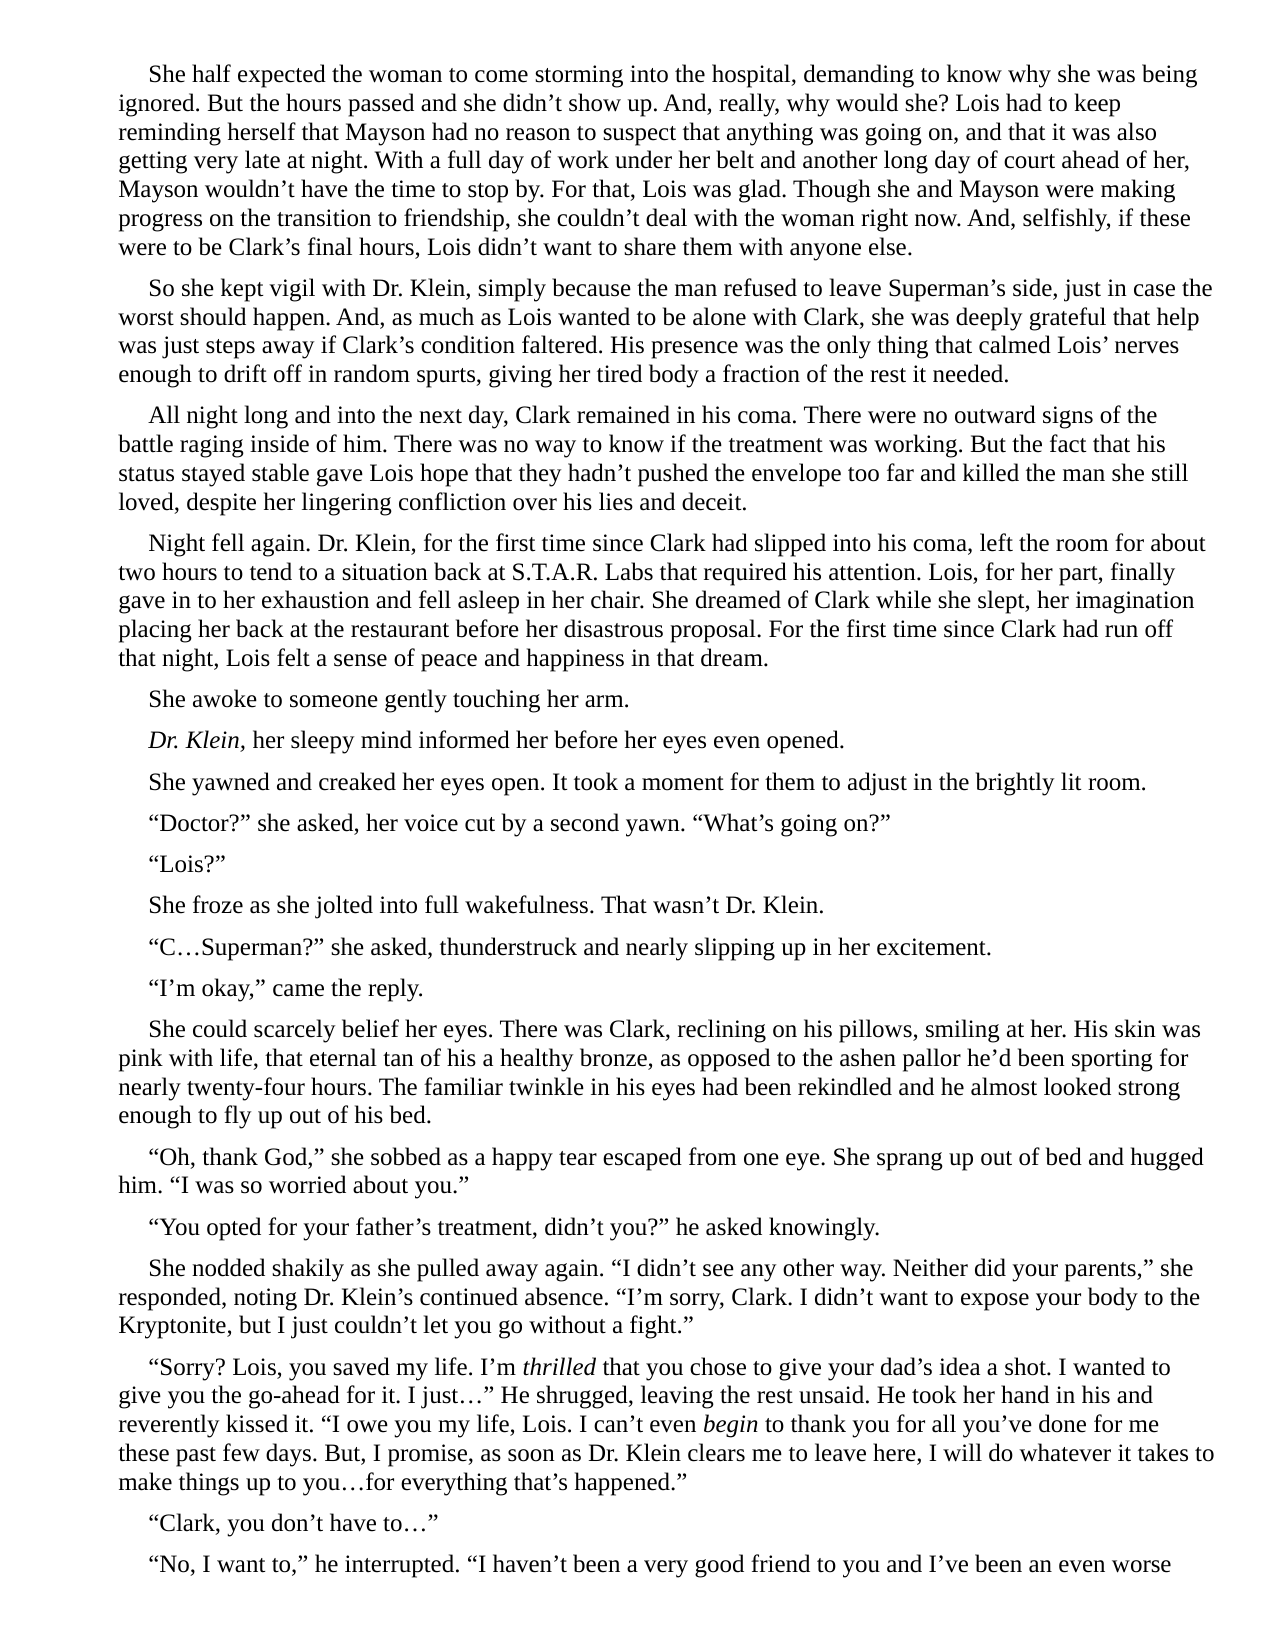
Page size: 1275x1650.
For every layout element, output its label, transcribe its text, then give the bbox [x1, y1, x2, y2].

text “C…Superman?” she asked, thunderstruck and nearly slipping up in her excitement. [118, 932, 1216, 960]
text “Clark, you don’t have to…” [118, 1508, 1216, 1537]
text “You opted for your father’s treatment, didn’t you?” he asked knowingly. [118, 1212, 1216, 1240]
text Dr. Klein, her sleepy mind informed her before her eyes even opened. [118, 725, 1216, 754]
text “Doctor?” she asked, her voice cut by a second yawn. “What’s going on?” [118, 808, 1216, 837]
text “Oh, thank God,” she sobbed as a happy tear escaped from one eye. She sprang up out of bed and hugged him. “I was so worried about you.” [118, 1142, 1216, 1199]
text She could scarcely belief her eyes. There was Clark, reclining on his pillows, smiling at her. His skin was pink with life, that eternal tan of his a healthy bronze, as opposed to the ashen pallor he’d been sporting for nearly twenty-four hours. The familiar twinkle in his eyes had been rekindled and he almost looked strong enough to fly up out of his bed. [118, 1014, 1216, 1129]
text “Lois?” [118, 849, 1216, 878]
text She half expected the woman to come storming into the hospital, demanding to know why she was being ignored. But the hours passed and she didn’t show up. And, really, why would she? Lois had to keep reminding herself that Mayson had no reason to suspect that anything was going on, and that it was also getting very late at night. With a full day of work under her belt and another long day of court ahead of her, Mayson wouldn’t have the time to stop by. For that, Lois was glad. Though she and Mayson were making progress on the transition to friendship, she couldn’t deal with the woman right now. And, selfishly, if these were to be Clark’s final hours, Lois didn’t want to share them with anyone else. [118, 59, 1216, 260]
text “Sorry? Lois, you saved my life. I’m thrilled that you chose to give your dad’s idea a shot. I wanted to give you the go-ahead for it. I just…” He shrugged, leaving the rest unsaid. He took her hand in his and reverently kissed it. “I owe you my life, Lois. I can’t even begin to thank you for all you’ve done for me these past few days. But, I promise, as soon as Dr. Klein clears me to leave here, I will do whatever it takes to make things up to you…for everything that’s happened.” [118, 1352, 1216, 1495]
text She awoke to someone gently touching her arm. [118, 684, 1216, 713]
text “I’m okay,” came the reply. [118, 973, 1216, 1002]
text She yawned and creaked her eyes open. It took a moment for them to adjust in the brightly lit room. [118, 767, 1216, 795]
text “No, I want to,” he interrupted. “I haven’t been a very good friend to you and I’ve been an even worse [118, 1549, 1216, 1578]
text She froze as she jolted into full wakefulness. That wasn’t Dr. Klein. [118, 890, 1216, 919]
text She nodded shakily as she pulled away again. “I didn’t see any other way. Neither did your parents,” she responded, noting Dr. Klein’s continued absence. “I’m sorry, Clark. I didn’t want to expose your body to the Kryptonite, but I just couldn’t let you go without a fight.” [118, 1253, 1216, 1339]
text Night fell again. Dr. Klein, for the first time since Clark had slipped into his coma, left the room for about two hours to tend to a situation back at S.T.A.R. Labs that required his attention. Lois, for her part, finally gave in to her exhaustion and fell asleep in her chair. She dreamed of Clark while she slept, her imagination placing her back at the restaurant before her disastrous proposal. For the first time since Clark had run off that night, Lois felt a sense of peace and happiness in that dream. [118, 528, 1216, 672]
text All night long and into the next day, Clark remained in his coma. There were no outward signs of the battle raging inside of him. There was no way to know if the treatment was working. But the fact that his status stayed stable gave Lois hope that they hadn’t pushed the envelope too far and killed the man she still loved, despite her lingering confliction over his lies and deceit. [118, 400, 1216, 515]
text So she kept vigil with Dr. Klein, simply because the man refused to leave Superman’s side, just in case the worst should happen. And, as much as Lois wanted to be alone with Clark, she was deeply grateful that help was just steps away if Clark’s condition faltered. His presence was the only thing that calmed Lois’ nerves enough to drift off in random spurts, giving her tired body a fraction of the rest it needed. [118, 273, 1216, 388]
